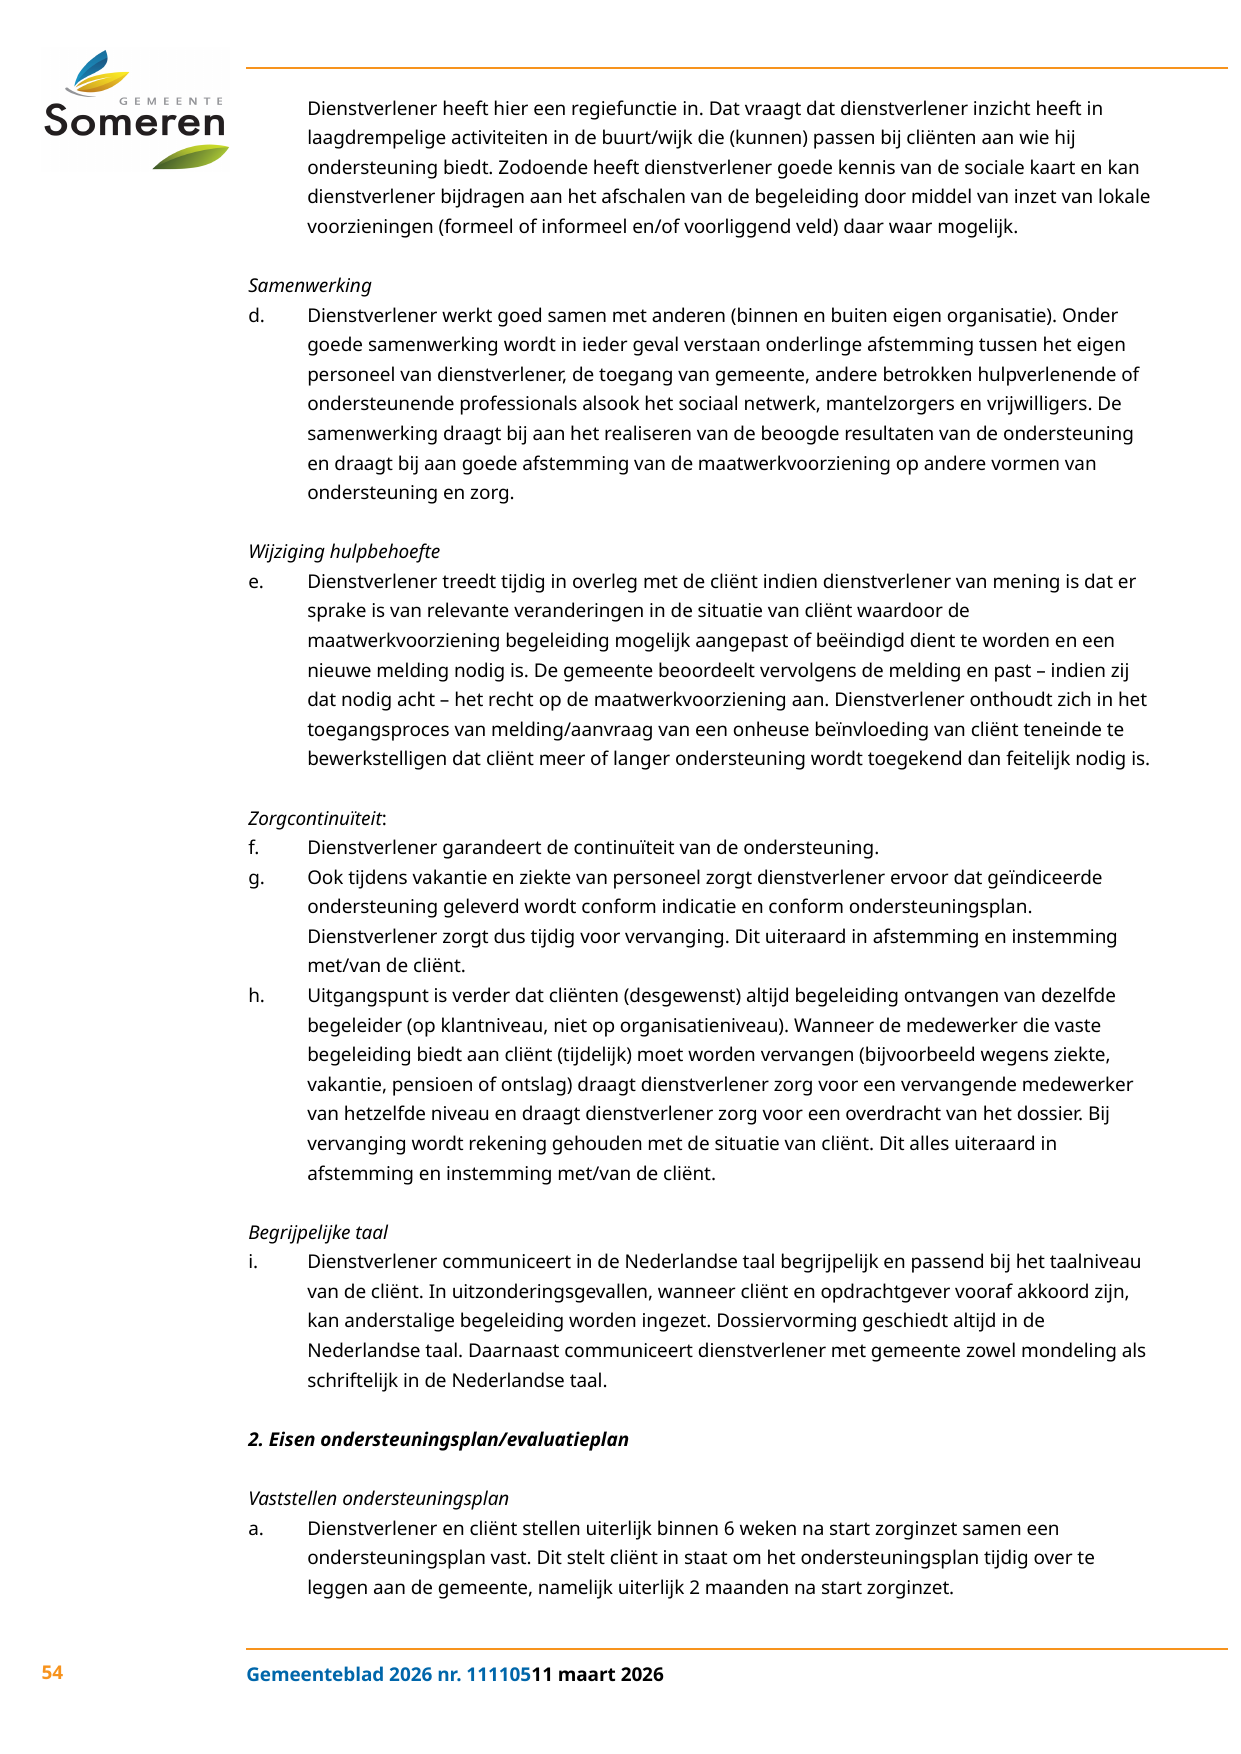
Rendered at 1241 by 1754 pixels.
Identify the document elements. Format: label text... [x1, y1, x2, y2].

list Dienstverlener werkt goed samen met anderen (binnen en buiten eigen organisatie). Onder goede samenwerking wordt in ieder geval verstaan onderlinge afstemming tussen het eigen personeel van dienstverlener, de toegang van gemeente, andere betrokken hulpverlenende of ondersteunende professionals alsook het sociaal netwerk, mantelzorgers en vrijwilligers. De samenwerking draagt bij aan het realiseren van de beoogde resultaten van de ondersteuning en draagt bij aan goede afstemming van de maatwerkvoorziening op andere vormen van ondersteuning en zorg. [248, 302, 1152, 505]
list Ook tijdens vakantie en ziekte van personeel zorgt dienstverlener ervoor dat geïndiceerde ondersteuning geleverd wordt conform indicatie en conform ondersteuningsplan. Dienstverlener zorgt dus tijdig voor vervanging. Dit uiteraard in afstemming en instemming met/van de cliënt. [248, 864, 1152, 978]
list Dienstverlener communiceert in de Nederlandse taal begrijpelijk en passend bij het taalniveau van de cliënt. In uitzonderingsgevallen, wanneer cliënt en opdrachtgever vooraf akkoord zijn, kan anderstalige begeleiding worden ingezet. Dossiervorming geschiedt altijd in de Nederlandse taal. Daarnaast communiceert dienstverlener met gemeente zowel mondeling als schriftelijk in de Nederlandse taal. [248, 1248, 1152, 1393]
list Dienstverlener garandeert de continuïteit van de ondersteuning. [248, 834, 1152, 860]
text Samenwerking [248, 272, 1152, 298]
text Wijziging hulpbehoefte [248, 538, 1152, 564]
text 2. Eisen ondersteuningsplan/evaluatieplan [248, 1426, 1152, 1452]
list Dienstverlener heeft hier een regiefunctie in. Dat vraagt dat dienstverlener inzicht heeft in laagdrempelige activiteiten in de buurt/wijk die (kunnen) passen bij cliënten aan wie hij ondersteuning biedt. Zodoende heeft dienstverlener goede kennis van de sociale kaart en kan dienstverlener bijdragen aan het afschalen van de begeleiding door middel van inzet van lokale voorzieningen (formeel of informeel en/of voorliggend veld) daar waar mogelijk. [248, 95, 1152, 239]
list Uitgangspunt is verder dat cliënten (desgewenst) altijd begeleiding ontvangen van dezelfde begeleider (op klantniveau, niet op organisatieniveau). Wanneer de medewerker die vaste begeleiding biedt aan cliënt (tijdelijk) moet worden vervangen (bijvoorbeeld wegens ziekte, vakantie, pensioen of ontslag) draagt dienstverlener zorg voor een vervangende medewerker van hetzelfde niveau en draagt dienstverlener zorg voor een overdracht van het dossier. Bij vervanging wordt rekening gehouden met de situatie van cliënt. Dit alles uiteraard in afstemming en instemming met/van de cliënt. [248, 982, 1152, 1186]
text Vaststellen ondersteuningsplan [248, 1485, 1152, 1511]
text Zorgcontinuïteit: [248, 805, 1152, 831]
picture [41, 47, 231, 172]
list Dienstverlener en cliënt stellen uiterlijk binnen 6 weken na start zorginzet samen een ondersteuningsplan vast. Dit stelt cliënt in staat om het ondersteuningsplan tijdig over te leggen aan de gemeente, namelijk uiterlijk 2 maanden na start zorginzet. [248, 1515, 1152, 1600]
list Dienstverlener treedt tijdig in overleg met de cliënt indien dienstverlener van mening is dat er sprake is van relevante veranderingen in de situatie van cliënt waardoor de maatwerkvoorziening begeleiding mogelijk aangepast of beëindigd dient te worden en een nieuwe melding nodig is. De gemeente beoordeelt vervolgens de melding en past – indien zij dat nodig acht – het recht op de maatwerkvoorziening aan. Dienstverlener onthoudt zich in het toegangsproces van melding/aanvraag van een onheuse beïnvloeding van cliënt teneinde te bewerkstelligen dat cliënt meer of langer ondersteuning wordt toegekend dan feitelijk nodig is. [248, 568, 1152, 771]
text Begrijpelijke taal [248, 1219, 1152, 1245]
